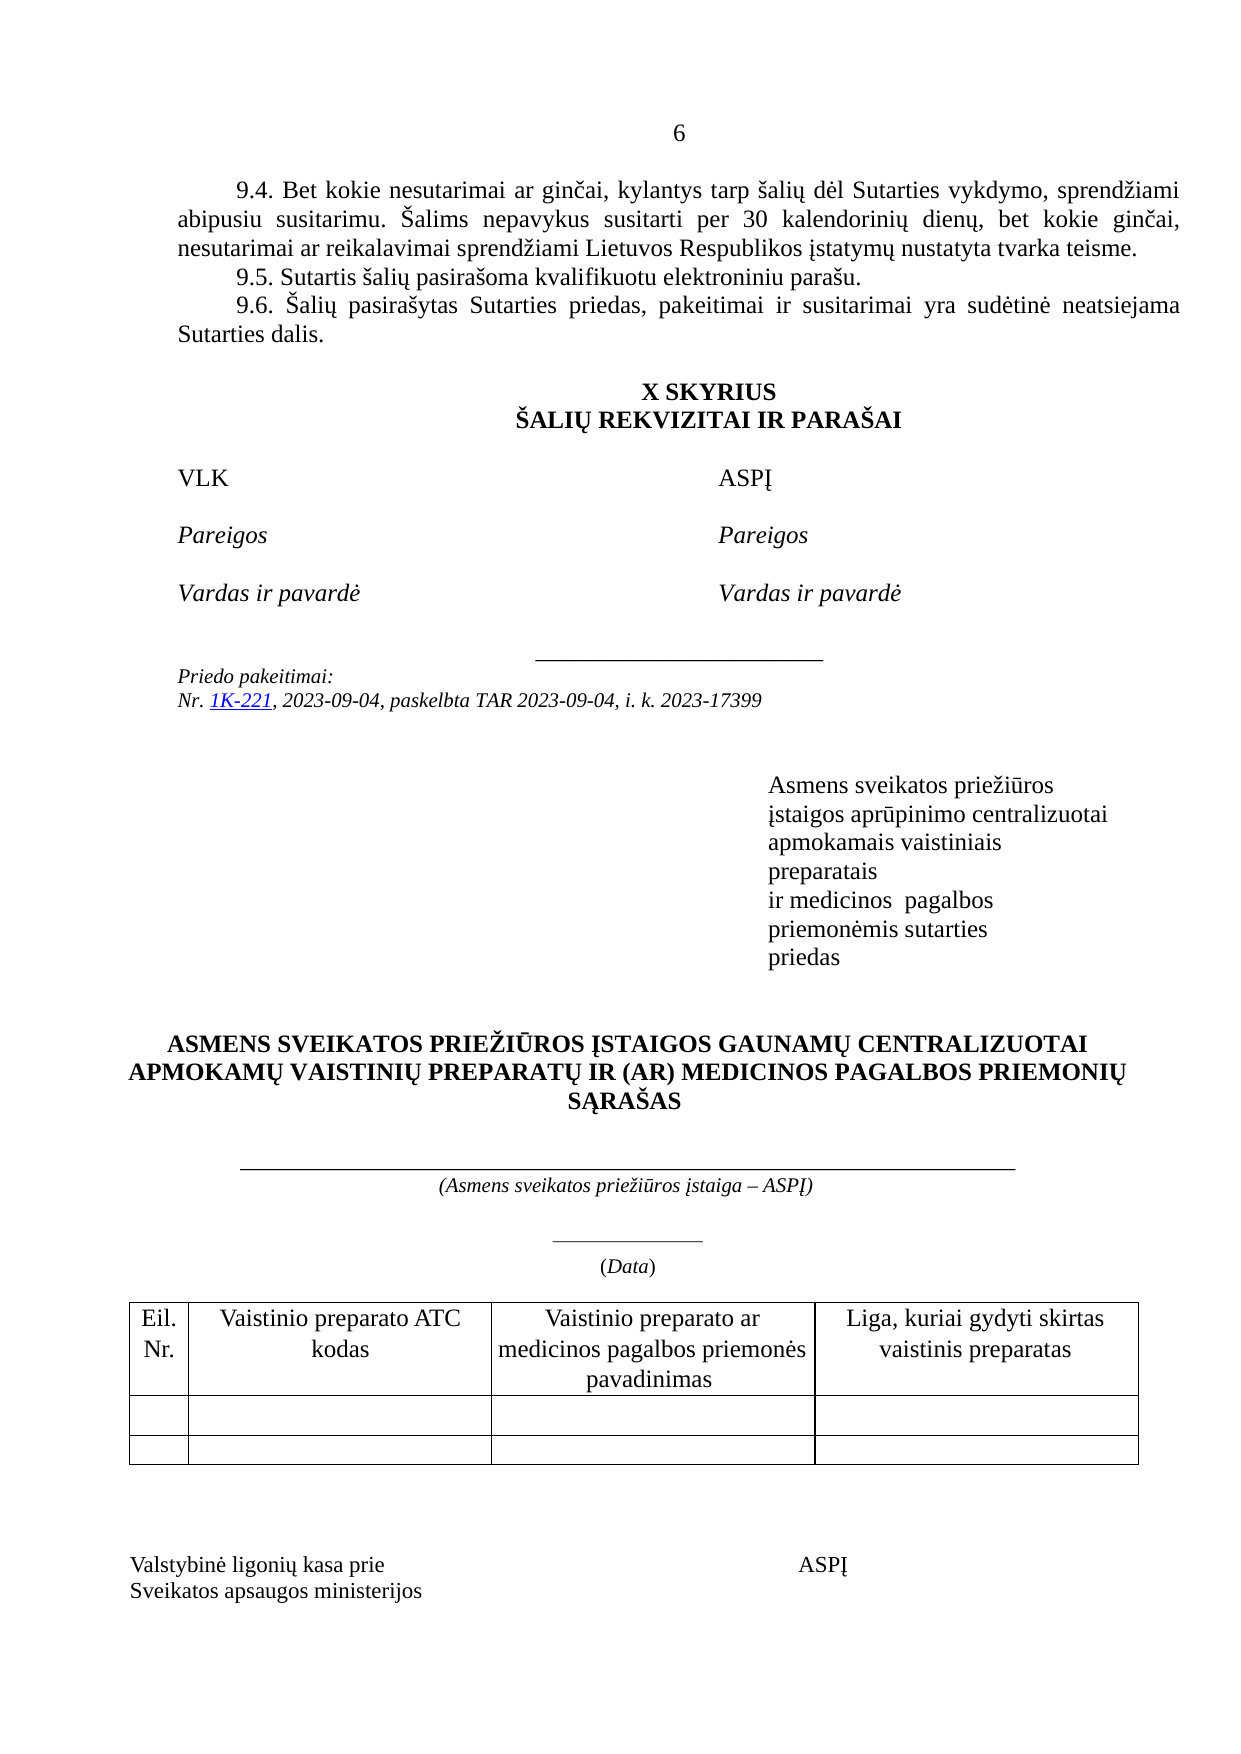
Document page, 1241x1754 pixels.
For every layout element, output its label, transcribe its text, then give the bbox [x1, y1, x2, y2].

table_cell [130, 1436, 188, 1464]
table_cell [816, 1436, 1138, 1464]
table_cell [189, 1396, 491, 1435]
table_cell [492, 1396, 814, 1435]
table_header Liga, kuriai gydyti skirtas vaistinis preparatas [816, 1303, 1138, 1394]
text _______________________ [177, 636, 1181, 664]
text įstaigos aprūpinimo centralizuotai [118, 799, 1137, 827]
text 9.5. Sutartis šalių pasirašoma kvalifikuotu elektroniniu parašu. [177, 262, 1181, 291]
table_header Eil. Nr. [130, 1303, 188, 1394]
text Pareigos Pareigos [177, 521, 1181, 549]
table_cell [130, 1396, 188, 1435]
text VLK ASPĮ [177, 463, 1181, 492]
text Vardas ir pavardė Vardas ir pavardė [177, 578, 1181, 607]
table_cell [189, 1436, 491, 1464]
text Asmens sveikatos priežiūros [118, 770, 1137, 799]
text 9.6. Šalių pasirašytas Sutarties priedas, pakeitimai ir susitarimai yra sudėtinė neatsiejama Sutarties dalis. [177, 291, 1181, 348]
table_header Valstybinė ligonių kasa prie Sveikatos apsaugos ministerijos [118, 1551, 452, 1604]
text (Data) [118, 1254, 1137, 1278]
table_header ASPĮ [787, 1551, 1121, 1604]
table_cell [492, 1436, 814, 1464]
text preparatais [118, 856, 1137, 885]
text ir medicinos pagalbos [118, 885, 1137, 914]
text ASMENS SVEIKATOS PRIEŽIŪROS ĮSTAIGOS GAUNAMŲ CENTRALIZUOTAI APMOKAMŲ VAISTINIŲ PREPARATŲ IR (AR) MEDICINOS PAGALBOS PRIEMONIŲ SĄRAŠAS [118, 1029, 1137, 1115]
text apmokamais vaistiniais [118, 827, 1137, 856]
text priedas [118, 942, 1137, 971]
table_header [453, 1551, 787, 1604]
text Nr. 1K-221, 2023-09-04, paskelbta TAR 2023-09-04, i. k. 2023-17399 [177, 688, 1181, 712]
text ______________________________________________________________ [118, 1144, 1137, 1172]
table_cell [816, 1396, 1138, 1435]
table_header Vaistinio preparato ATC kodas [189, 1303, 491, 1394]
table_header Vaistinio preparato ar medicinos pagalbos priemonės pavadinimas [492, 1303, 814, 1394]
text X SKYRIUS [177, 377, 1181, 406]
text priemonėmis sutarties [118, 914, 1137, 942]
text Priedo pakeitimai: [177, 664, 1181, 688]
text ŠALIŲ REKVIZITAI IR PARAŠAI [177, 406, 1181, 434]
text (Asmens sveikatos priežiūros įstaiga – ASPĮ) [118, 1172, 1137, 1197]
text 9.4. Bet kokie nesutarimai ar ginčai, kylantys tarp šalių dėl Sutarties vykdymo, sprendžiami abipusiu susitarimu. Šalims nepavykus susitarti per 30 kalendorinių dienų, bet kokie ginčai, nesutarimai ar reikalavimai sprendžiami Lietuvos Respublikos įstatymų nustatyta tvarka teisme. [177, 176, 1181, 262]
text __________________ [118, 1225, 1137, 1254]
